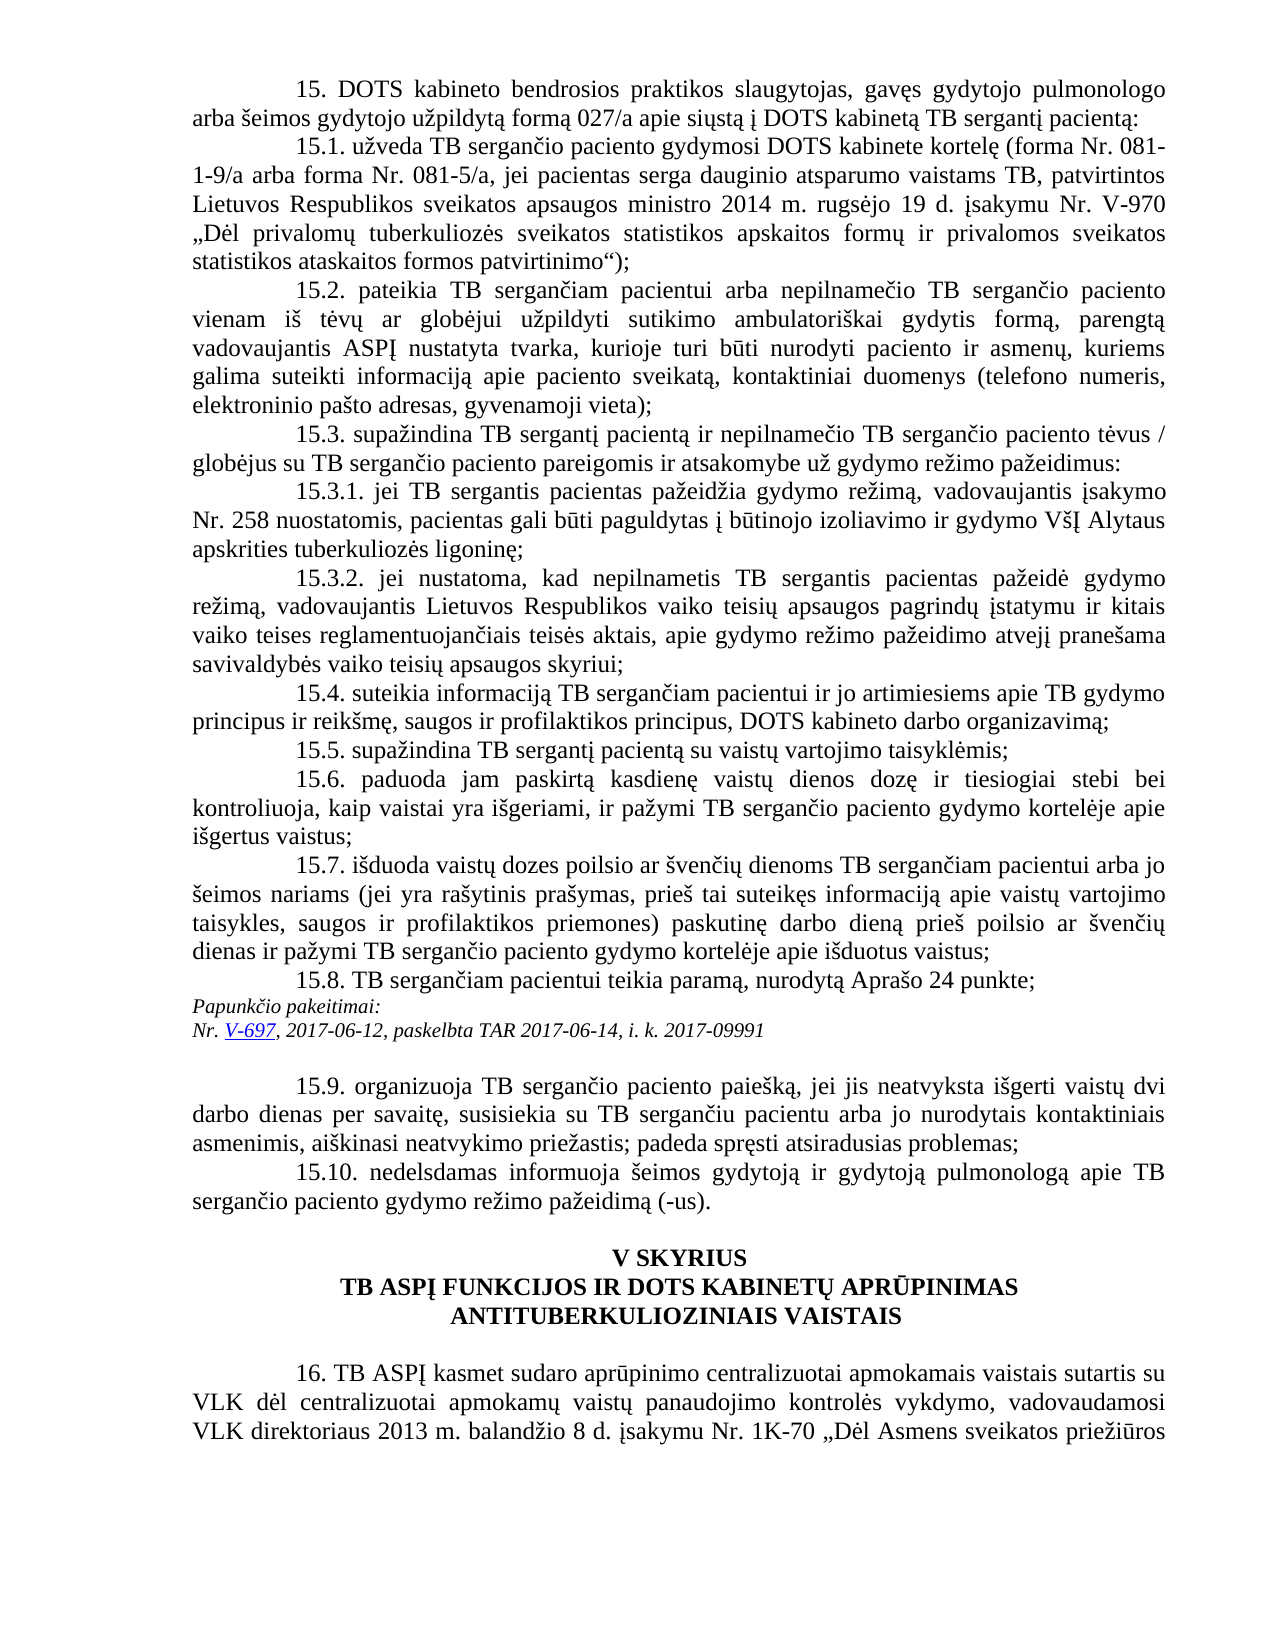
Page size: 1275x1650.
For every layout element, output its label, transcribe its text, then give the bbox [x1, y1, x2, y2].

text 15.8. TB sergančiam pacientui teikia paramą, nurodytą Aprašo 24 punkte; [192, 965, 1167, 994]
text Papunkčio pakeitimai: [192, 994, 1167, 1018]
text 15.10. nedelsdamas informuoja šeimos gydytoją ir gydytoją pulmonologą apie TB sergančio paciento gydymo režimo pažeidimą (-us). [192, 1157, 1167, 1214]
text TB ASPĮ FUNKCIJOS IR DOTS KABINETŲ APRŪPINIMAS ANTITUBERKULIOZINIAIS VAISTAIS [192, 1272, 1167, 1329]
text 15.4. suteikia informaciją TB sergančiam pacientui ir jo artimiesiems apie TB gydymo principus ir reikšmę, saugos ir profilaktikos principus, DOTS kabineto darbo organizavimą; [192, 678, 1167, 735]
text 15.3.1. jei TB sergantis pacientas pažeidžia gydymo režimą, vadovaujantis įsakymo Nr. 258 nuostatomis, pacientas gali būti paguldytas į būtinojo izoliavimo ir gydymo VšĮ Alytaus apskrities tuberkuliozės ligoninę; [192, 476, 1167, 563]
text V SKYRIUS [192, 1243, 1167, 1272]
text 15.9. organizuoja TB sergančio paciento paiešką, jei jis neatvyksta išgerti vaistų dvi darbo dienas per savaitę, susisiekia su TB sergančiu pacientu arba jo nurodytais kontaktiniais asmenimis, aiškinasi neatvykimo priežastis; padeda spręsti atsiradusias problemas; [192, 1071, 1167, 1157]
text 15. DOTS kabineto bendrosios praktikos slaugytojas, gavęs gydytojo pulmonologo arba šeimos gydytojo užpildytą formą 027/a apie siųstą į DOTS kabinetą TB sergantį pacientą: [192, 74, 1167, 131]
text 15.1. užveda TB sergančio paciento gydymosi DOTS kabinete kortelę (forma Nr. 081-1-9/a arba forma Nr. 081-5/a, jei pacientas serga dauginio atsparumo vaistams TB, patvirtintos Lietuvos Respublikos sveikatos apsaugos ministro 2014 m. rugsėjo 19 d. įsakymu Nr. V-970 „Dėl privalomų tuberkuliozės sveikatos statistikos apskaitos formų ir privalomos sveikatos statistikos ataskaitos formos patvirtinimo“); [192, 131, 1167, 275]
text 16. TB ASPĮ kasmet sudaro aprūpinimo centralizuotai apmokamais vaistais sutartis su VLK dėl centralizuotai apmokamų vaistų panaudojimo kontrolės vykdymo, vadovaudamosi VLK direktoriaus 2013 m. balandžio 8 d. įsakymu Nr. 1K-70 „Dėl Asmens sveikatos priežiūros [192, 1358, 1167, 1444]
text 15.6. paduoda jam paskirtą kasdienę vaistų dienos dozę ir tiesiogiai stebi bei kontroliuoja, kaip vaistai yra išgeriami, ir pažymi TB sergančio paciento gydymo kortelėje apie išgertus vaistus; [192, 764, 1167, 850]
text 15.7. išduoda vaistų dozes poilsio ar švenčių dienoms TB sergančiam pacientui arba jo šeimos nariams (jei yra rašytinis prašymas, prieš tai suteikęs informaciją apie vaistų vartojimo taisykles, saugos ir profilaktikos priemones) paskutinę darbo dieną prieš poilsio ar švenčių dienas ir pažymi TB sergančio paciento gydymo kortelėje apie išduotus vaistus; [192, 850, 1167, 965]
text 15.5. supažindina TB sergantį pacientą su vaistų vartojimo taisyklėmis; [192, 735, 1167, 764]
text 15.3. supažindina TB sergantį pacientą ir nepilnamečio TB sergančio paciento tėvus / globėjus su TB sergančio paciento pareigomis ir atsakomybe už gydymo režimo pažeidimus: [192, 419, 1167, 476]
text 15.3.2. jei nustatoma, kad nepilnametis TB sergantis pacientas pažeidė gydymo režimą, vadovaujantis Lietuvos Respublikos vaiko teisių apsaugos pagrindų įstatymu ir kitais vaiko teises reglamentuojančiais teisės aktais, apie gydymo režimo pažeidimo atvejį pranešama savivaldybės vaiko teisių apsaugos skyriui; [192, 563, 1167, 678]
text 15.2. pateikia TB sergančiam pacientui arba nepilnamečio TB sergančio paciento vienam iš tėvų ar globėjui užpildyti sutikimo ambulatoriškai gydytis formą, parengtą vadovaujantis ASPĮ nustatyta tvarka, kurioje turi būti nurodyti paciento ir asmenų, kuriems galima suteikti informaciją apie paciento sveikatą, kontaktiniai duomenys (telefono numeris, elektroninio pašto adresas, gyvenamoji vieta); [192, 275, 1167, 419]
text Nr. V-697, 2017-06-12, paskelbta TAR 2017-06-14, i. k. 2017-09991 [192, 1018, 1167, 1042]
